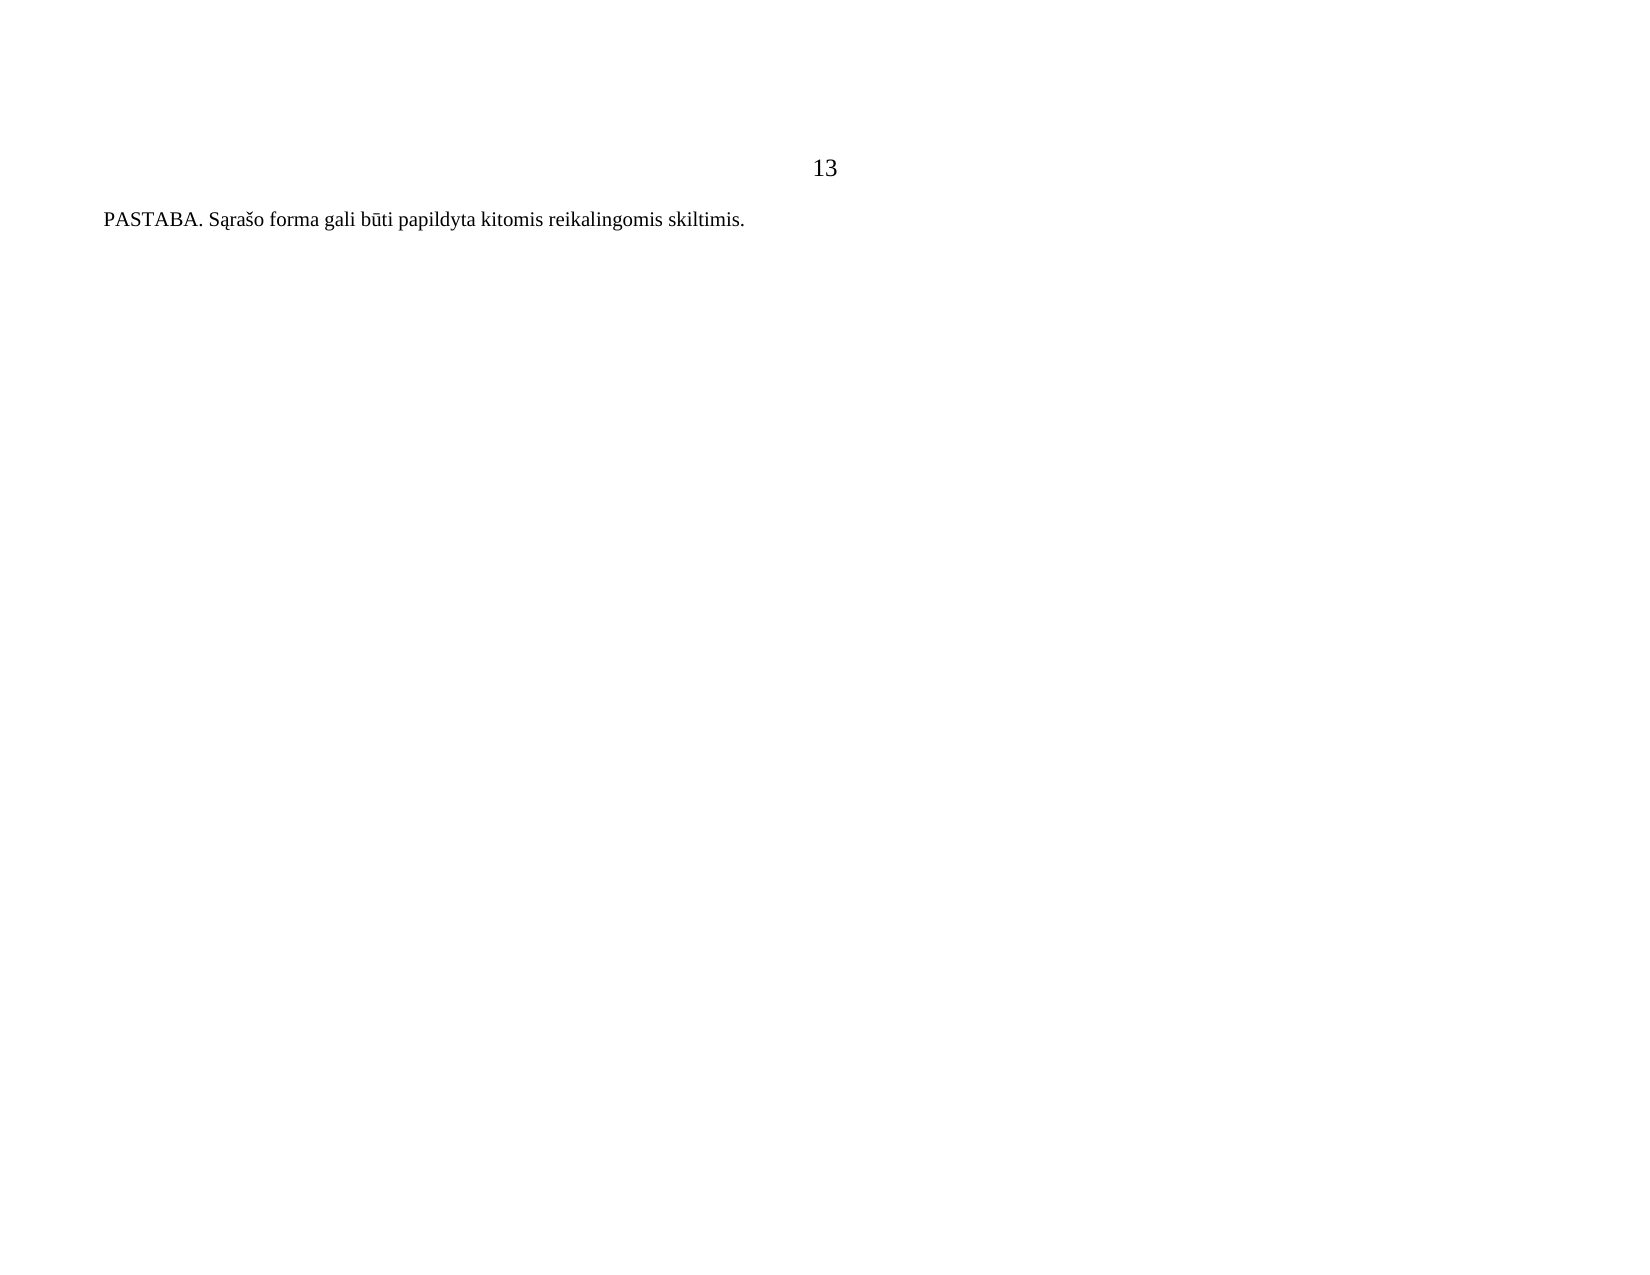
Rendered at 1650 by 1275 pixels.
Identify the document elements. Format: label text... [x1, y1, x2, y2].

text PASTABA. Sąrašo forma gali būti papildyta kitomis reikalingomis skiltimis. [103, 207, 1532, 231]
